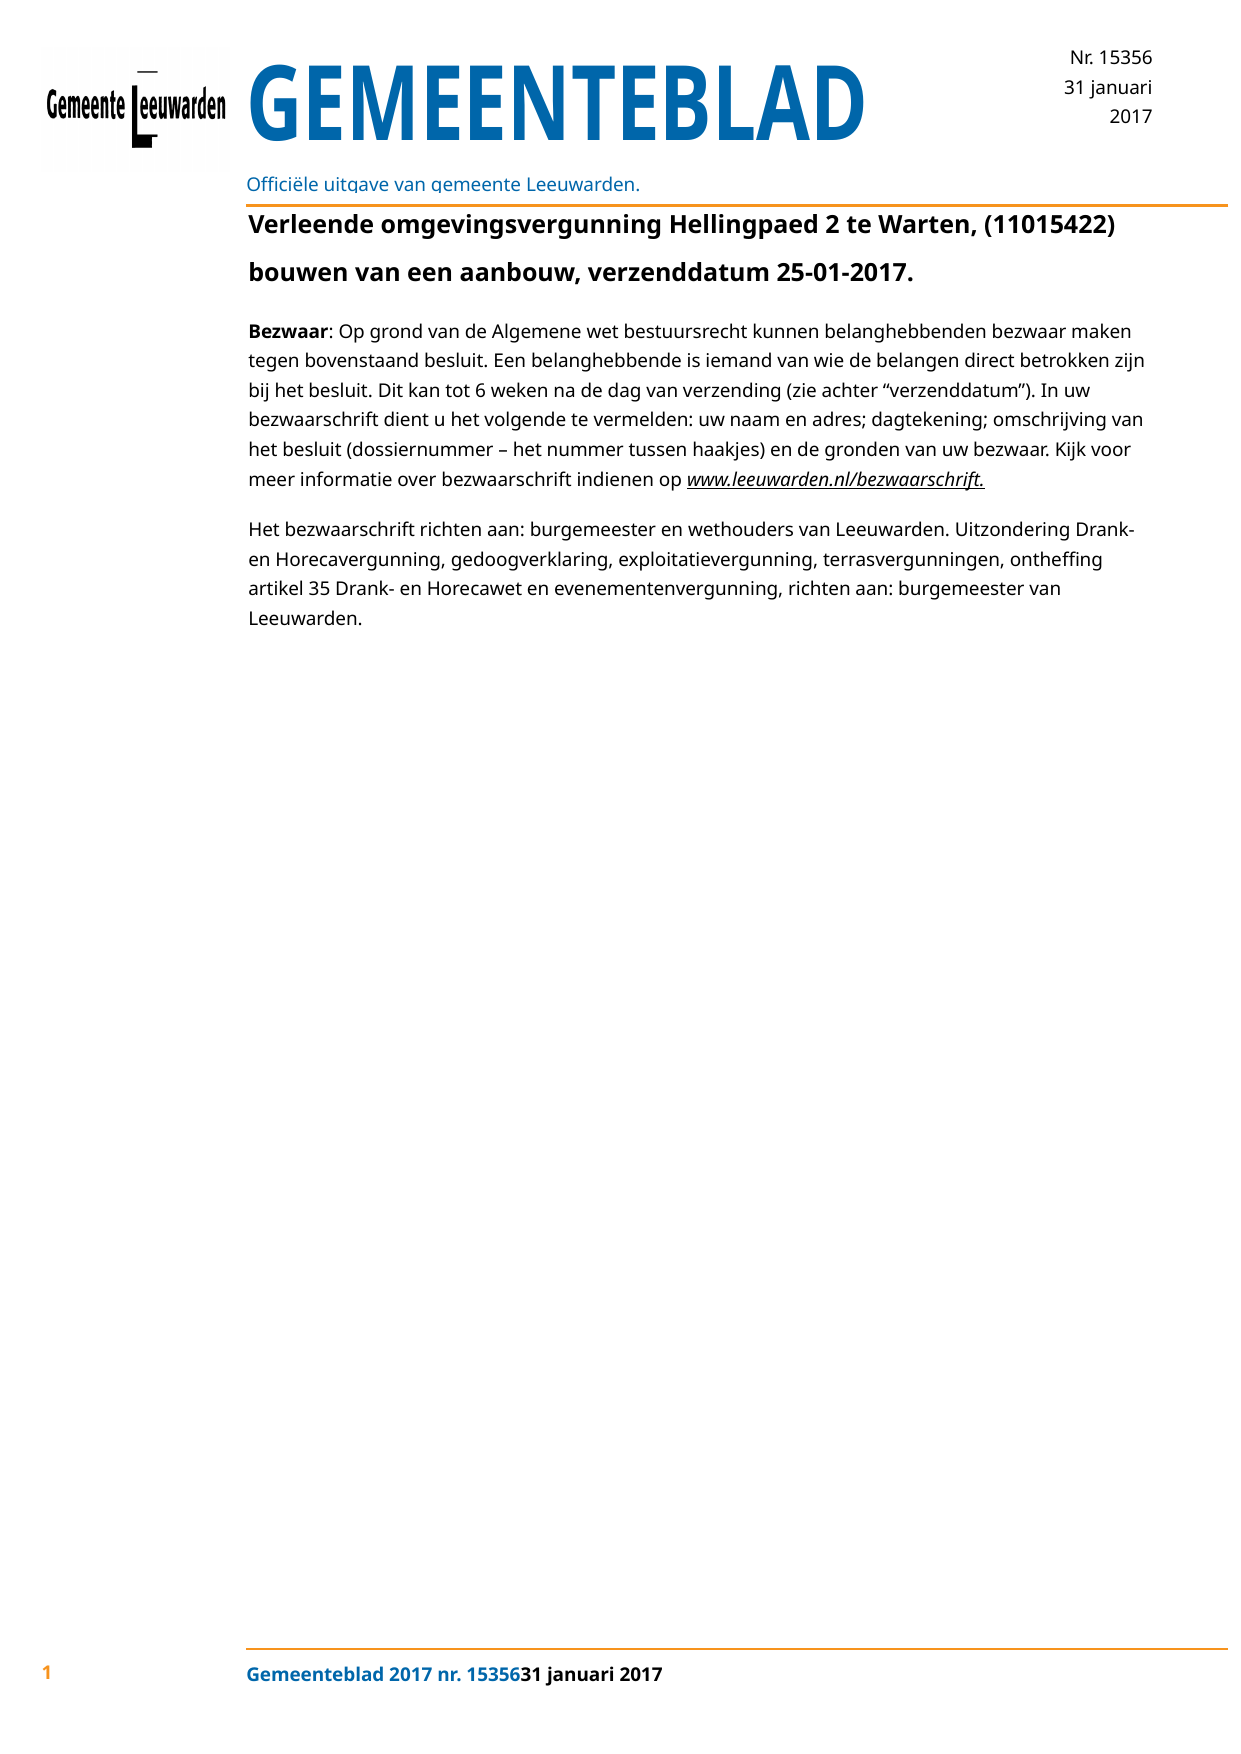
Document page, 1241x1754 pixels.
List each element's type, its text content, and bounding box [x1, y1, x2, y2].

text Bezwaar: Op grond van de Algemene wet bestuursrecht kunnen belanghebbenden bezwaar maken tegen bovenstaand besluit. Een belanghebbende is iemand van wie de belangen direct betrokken zijn bij het besluit. Dit kan tot 6 weken na de dag van verzending (zie achter “verzenddatum”). In uw bezwaarschrift dient u het volgende te vermelden: uw naam en adres; dagtekening; omschrijving van het besluit (dossiernummer – het nummer tussen haakjes) en de gronden van uw bezwaar. Kijk voor meer informatie over bezwaarschrift indienen op www.leeuwarden.nl/bezwaarschrift. [248, 318, 1152, 492]
picture [41, 47, 231, 172]
text Verleende omgevingsvergunning Hellingpaed 2 te Warten, (11015422) bouwen van een aanbouw, verzenddatum 25-01-2017. [248, 207, 1152, 288]
text Het bezwaarschrift richten aan: burgemeester en wethouders van Leeuwarden. Uitzondering Drank- en Horecavergunning, gedoogverklaring, exploitatievergunning, terrasvergunningen, ontheffing artikel 35 Drank- en Horecawet en evenementenvergunning, richten aan: burgemeester van Leeuwarden. [248, 516, 1152, 631]
